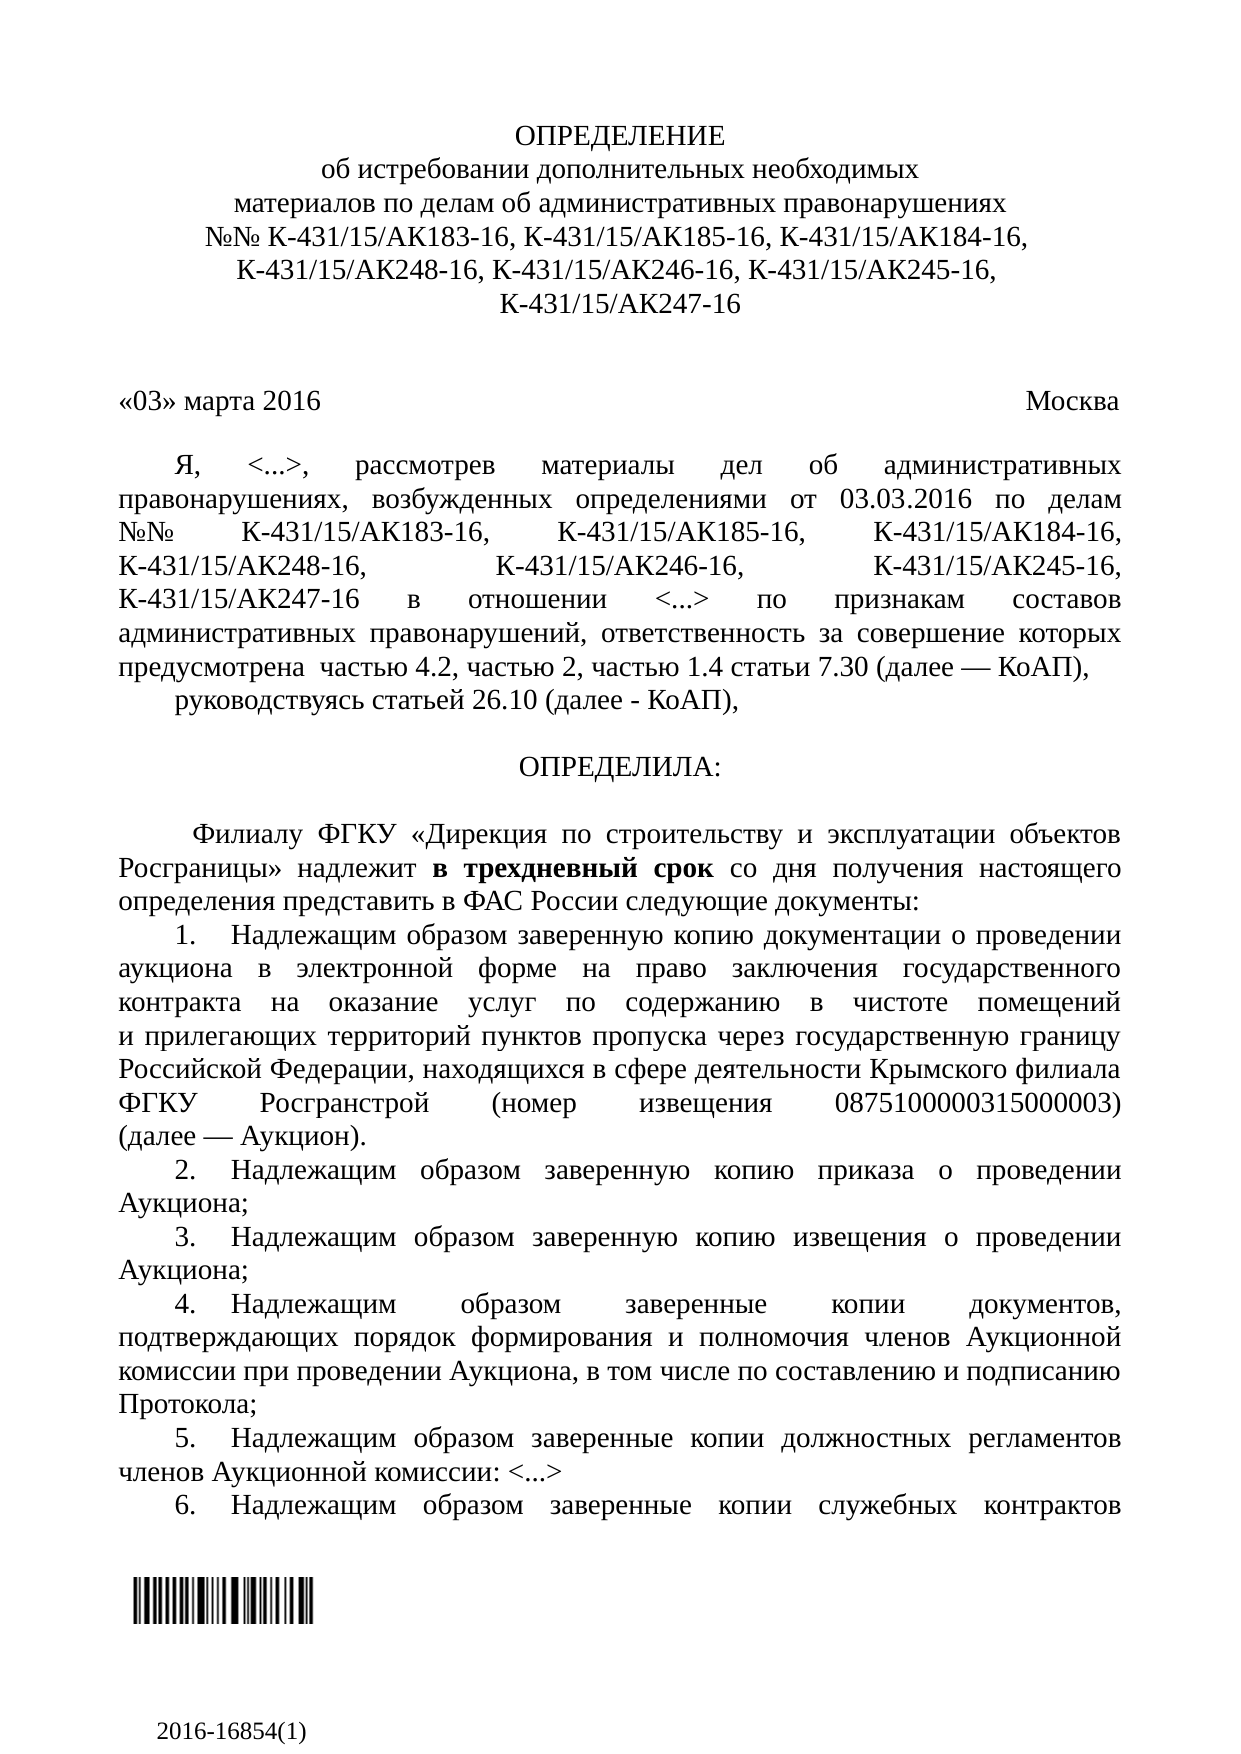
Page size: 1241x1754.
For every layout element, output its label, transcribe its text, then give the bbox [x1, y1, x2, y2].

picture [118, 1577, 331, 1624]
text материалов по делам об административных правонарушениях [118, 185, 1122, 219]
list Надлежащим образом заверенные копии служебных контрактов [118, 1487, 1122, 1521]
list Надлежащим образом заверенные копии документов, подтверждающих порядок формирования и полномочия членов Аукционной комиссии при проведении Аукциона, в том числе по составлению и подписанию Протокола; [118, 1286, 1122, 1420]
text об истребовании дополнительных необходимых [118, 152, 1122, 185]
list Надлежащим образом заверенную копию документации о проведении аукциона в электронной форме на право заключения государственного контракта на оказание услуг по содержанию в чистоте помещений и прилегающих территорий пунктов пропуска через государственную границу Российской Федерации, находящихся в сфере деятельности Крымского филиала ФГКУ Росгранстрой (номер извещения 0875100000315000003) (далее — Аукцион). [118, 917, 1122, 1152]
list Надлежащим образом заверенную копию приказа о проведении Аукциона; [118, 1152, 1122, 1219]
text К-431/15/АК248-16, К-431/15/АК246-16, К-431/15/АК245-16, [118, 252, 1122, 286]
text руководствуясь статьей 26.10 (далее - КоАП), [118, 682, 1122, 716]
list Надлежащим образом заверенную копию извещения о проведении Аукциона; [118, 1219, 1122, 1286]
text ОПРЕДЕЛИЛА: [118, 749, 1122, 783]
text Я, <...>, рассмотрев материалы дел об административных правонарушениях, возбужденных определениями от 03.03.2016 по делам №№ К-431/15/АК183-16, К-431/15/АК185-16, К-431/15/АК184-16, К-431/15/АК248-16, К-431/15/АК246-16, К-431/15/АК245-16, К-431/15/АК247-16 в отношении <...> по признакам составов административных правонарушений, ответственность за совершение которых предусмотрена частью 4.2, частью 2, частью 1.4 статьи 7.30 (далее — КоАП), [118, 447, 1122, 682]
text №№ К-431/15/АК183-16, К-431/15/АК185-16, К-431/15/АК184-16, [118, 219, 1122, 252]
text ОПРЕДЕЛЕНИЕ [118, 118, 1122, 152]
text К-431/15/АК247-16 [118, 286, 1122, 319]
text Филиалу ФГКУ «Дирекция по строительству и эксплуатации объектов Росграницы» надлежит в трехдневный срок со дня получения настоящего определения представить в ФАС России следующие документы: [118, 816, 1122, 917]
text «03» марта 2016 Москва [118, 383, 1122, 417]
list Надлежащим образом заверенные копии должностных регламентов членов Аукционной комиссии: <...> [118, 1420, 1122, 1487]
